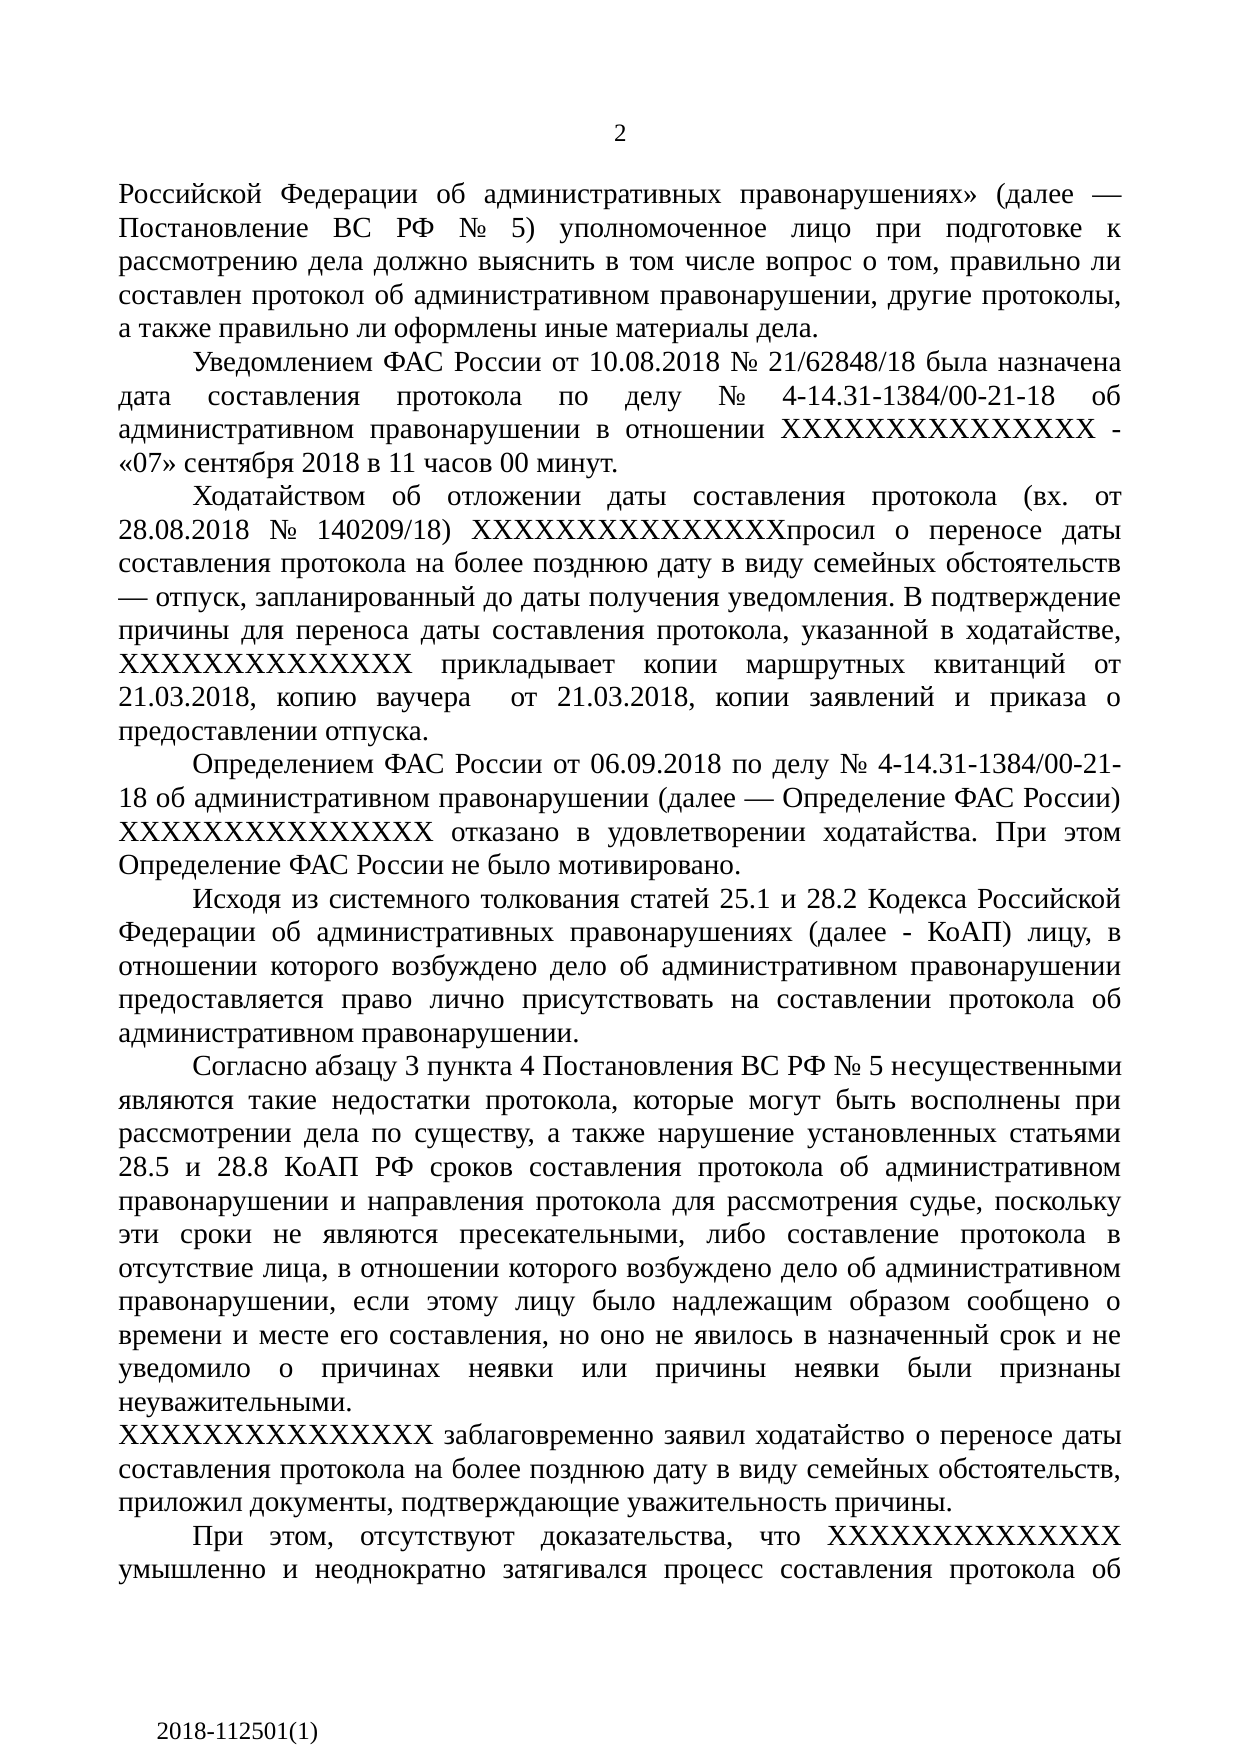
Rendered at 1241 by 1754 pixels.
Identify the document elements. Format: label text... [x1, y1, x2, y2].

text Согласно абзацу 3 пункта 4 Постановления ВС РФ № 5 несущественными являются такие недостатки протокола, которые могут быть восполнены при рассмотрении дела по существу, а также нарушение установленных статьями 28.5 и 28.8 КоАП РФ сроков составления протокола об административном правонарушении и направления протокола для рассмотрения судье, поскольку эти сроки не являются пресекательными, либо составление протокола в отсутствие лица, в отношении которого возбуждено дело об административном правонарушении, если этому лицу было надлежащим образом сообщено о времени и месте его составления, но оно не явилось в назначенный срок и не уведомило о причинах неявки или причины неявки были признаны неуважительными. [118, 1048, 1122, 1417]
text Уведомлением ФАС России от 10.08.2018 № 21/62848/18 была назначена дата составления протокола по делу № 4-14.31-1384/00-21-18 об административном правонарушении в отношении XXXXXXXXXXXXXXX - «07» сентября 2018 в 11 часов 00 минут. [118, 344, 1122, 478]
text Российской Федерации об административных правонарушениях» (далее — Постановление ВС РФ № 5) уполномоченное лицо при подготовке к рассмотрению дела должно выяснить в том числе вопрос о том, правильно ли составлен протокол об административном правонарушении, другие протоколы, а также правильно ли оформлены иные материалы дела. [118, 176, 1122, 344]
text Определением ФАС России от 06.09.2018 по делу № 4-14.31-1384/00-21-18 об административном правонарушении (далее — Определение ФАС России) XXXXXXXXXXXXXXX отказано в удовлетворении ходатайства. При этом Определение ФАС России не было мотивировано. [118, 747, 1122, 881]
text При этом, отсутствуют доказательства, что XXXXXXXXXXXXXX умышленно и неоднократно затягивался процесс составления протокола об [118, 1518, 1122, 1585]
text Ходатайством об отложении даты составления протокола (вх. от 28.08.2018 № 140209/18) XXXXXXXXXXXXXXXпросил о переносе даты составления протокола на более позднюю дату в виду семейных обстоятельств — отпуск, запланированный до даты получения уведомления. В подтверждение причины для переноса даты составления протокола, указанной в ходатайстве, XXXXXXXXXXXXXX прикладывает копии маршрутных квитанций от 21.03.2018, копию ваучера от 21.03.2018, копии заявлений и приказа о предоставлении отпуска. [118, 478, 1122, 747]
text XXXXXXXXXXXXXXX заблаговременно заявил ходатайство о переносе даты составления протокола на более позднюю дату в виду семейных обстоятельств, приложил документы, подтверждающие уважительность причины. [118, 1417, 1122, 1518]
text Исходя из системного толкования статей 25.1 и 28.2 Кодекса Российской Федерации об административных правонарушениях (далее - КоАП) лицу, в отношении которого возбуждено дело об административном правонарушении предоставляется право лично присутствовать на составлении протокола об административном правонарушении. [118, 881, 1122, 1048]
